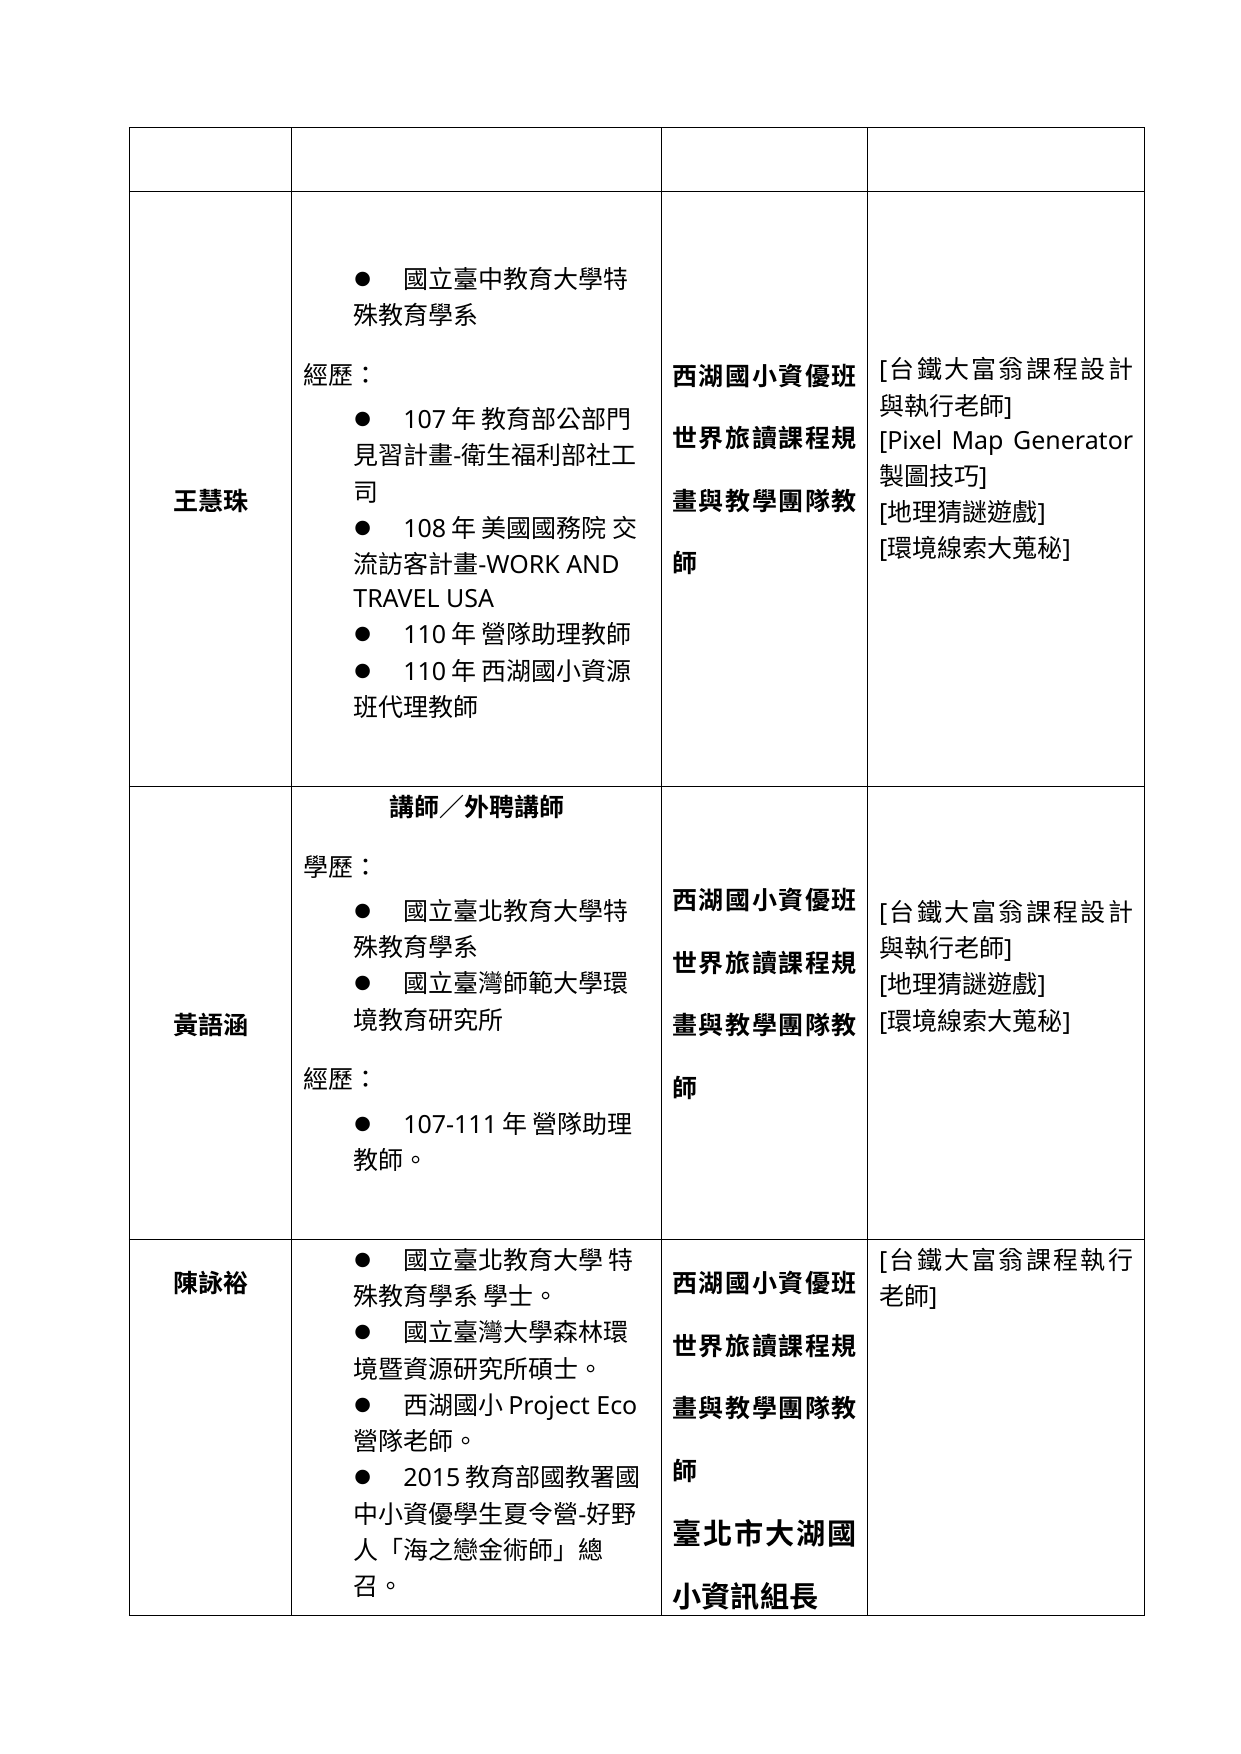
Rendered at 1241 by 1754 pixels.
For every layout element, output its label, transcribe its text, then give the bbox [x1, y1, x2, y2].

table_cell [台鐵大富翁課程設計與執行老師] [地理猜謎遊戲] [環境線索大蒐秘] [868, 787, 1144, 1239]
table_cell [台鐵大富翁課程執行老師] [868, 1240, 1144, 1615]
table_cell 陳詠裕 [130, 1240, 291, 1615]
table_cell 西湖國小資優班世界旅讀課程規畫與教學團隊教師 [662, 787, 867, 1239]
table_cell 國立臺北教育大學 特殊教育學系 學士。 國立臺灣大學森林環境暨資源研究所碩士。 西湖國小Project Eco營隊老師。 2015教育部國教署國中小資優學生夏令營-好野人「海之戀金術師」總召。 新北市中正國小105學年度推動國際教育-教室連結網絡社群榮獲區級典範學校。 中華民國珍古德協會根與芽小組講師。 好野人小學核心幹部。 [292, 1240, 661, 1615]
table_cell 國立臺中教育大學特殊教育學系 經歷： 107年 教育部公部門見習計畫-衛生福利部社工司 108年 美國國務院 交流訪客計畫-WORK AND TRAVEL USA 110年 營隊助理教師 110年 西湖國小資源班代理教師 [292, 192, 661, 786]
table_cell 黃語涵 [130, 787, 291, 1239]
table_cell 西湖國小資優班世界旅讀課程規畫與教學團隊教師 臺北市大湖國小資訊組長 [662, 1240, 867, 1615]
table_cell 王慧珠 [130, 192, 291, 786]
table_cell [台鐵大富翁課程設計與執行老師] [Pixel Map Generator製圖技巧] [地理猜謎遊戲] [環境線索大蒐秘] [868, 192, 1144, 786]
table_cell 西湖國小資優班世界旅讀課程規畫與教學團隊教師 [662, 192, 867, 786]
table_cell [868, 128, 1144, 191]
table_cell [130, 128, 291, 191]
table_cell [662, 128, 867, 191]
table_cell 講師∕外聘講師 學歷： 國立臺北教育大學特殊教育學系 國立臺灣師範大學環境教育研究所 經歷： 107-111年 營隊助理教師。 [292, 787, 661, 1239]
table_cell [292, 128, 661, 191]
